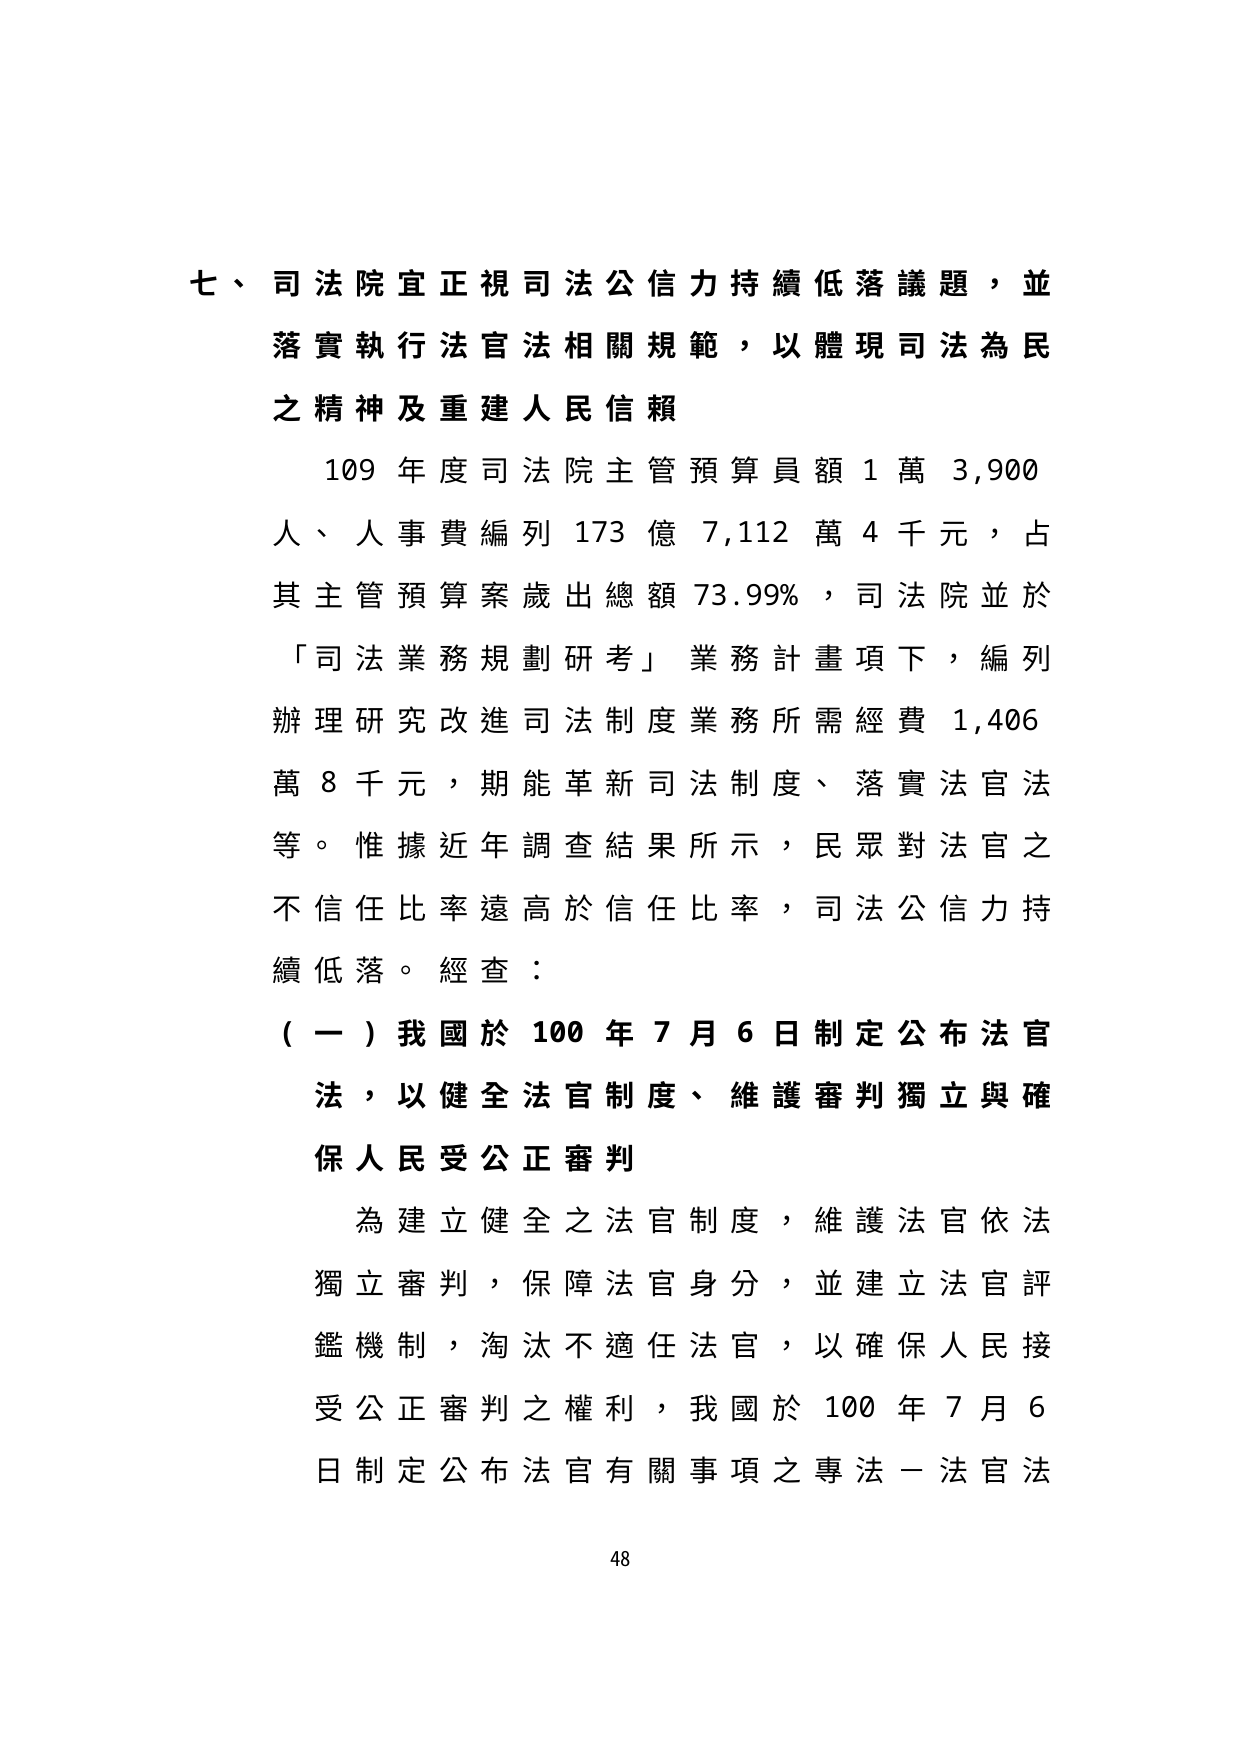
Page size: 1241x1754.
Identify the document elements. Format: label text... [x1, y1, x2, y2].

text 為建立健全之法官制度，維護法官依法獨立審判，保障法官身分，並建立法官評鑑機制，淘汰不適任法官，以確保人民接受公正審判之權利，我國於100年7月6日制定公布法官有關事項之專法－法官法 [271, 1177, 1058, 1490]
text 七、司法院宜正視司法公信力持續低落議題，並落實執行法官法相關規範，以體現司法為民之精神及重建人民信賴 [183, 240, 1058, 427]
text (一)我國於100年7月6日制定公布法官法，以健全法官制度、維護審判獨立與確保人民受公正審判 [242, 990, 1058, 1177]
text 109年度司法院主管預算員額1萬3,900人、人事費編列173億7,112萬4千元，占其主管預算案歲出總額73.99%，司法院並於「司法業務規劃研考」業務計畫項下，編列辦理研究改進司法制度業務所需經費1,406萬8千元，期能革新司法制度、落實法官法等。惟據近年調查結果所示，民眾對法官之不信任比率遠高於信任比率，司法公信力持續低落。經查： [242, 427, 1058, 990]
